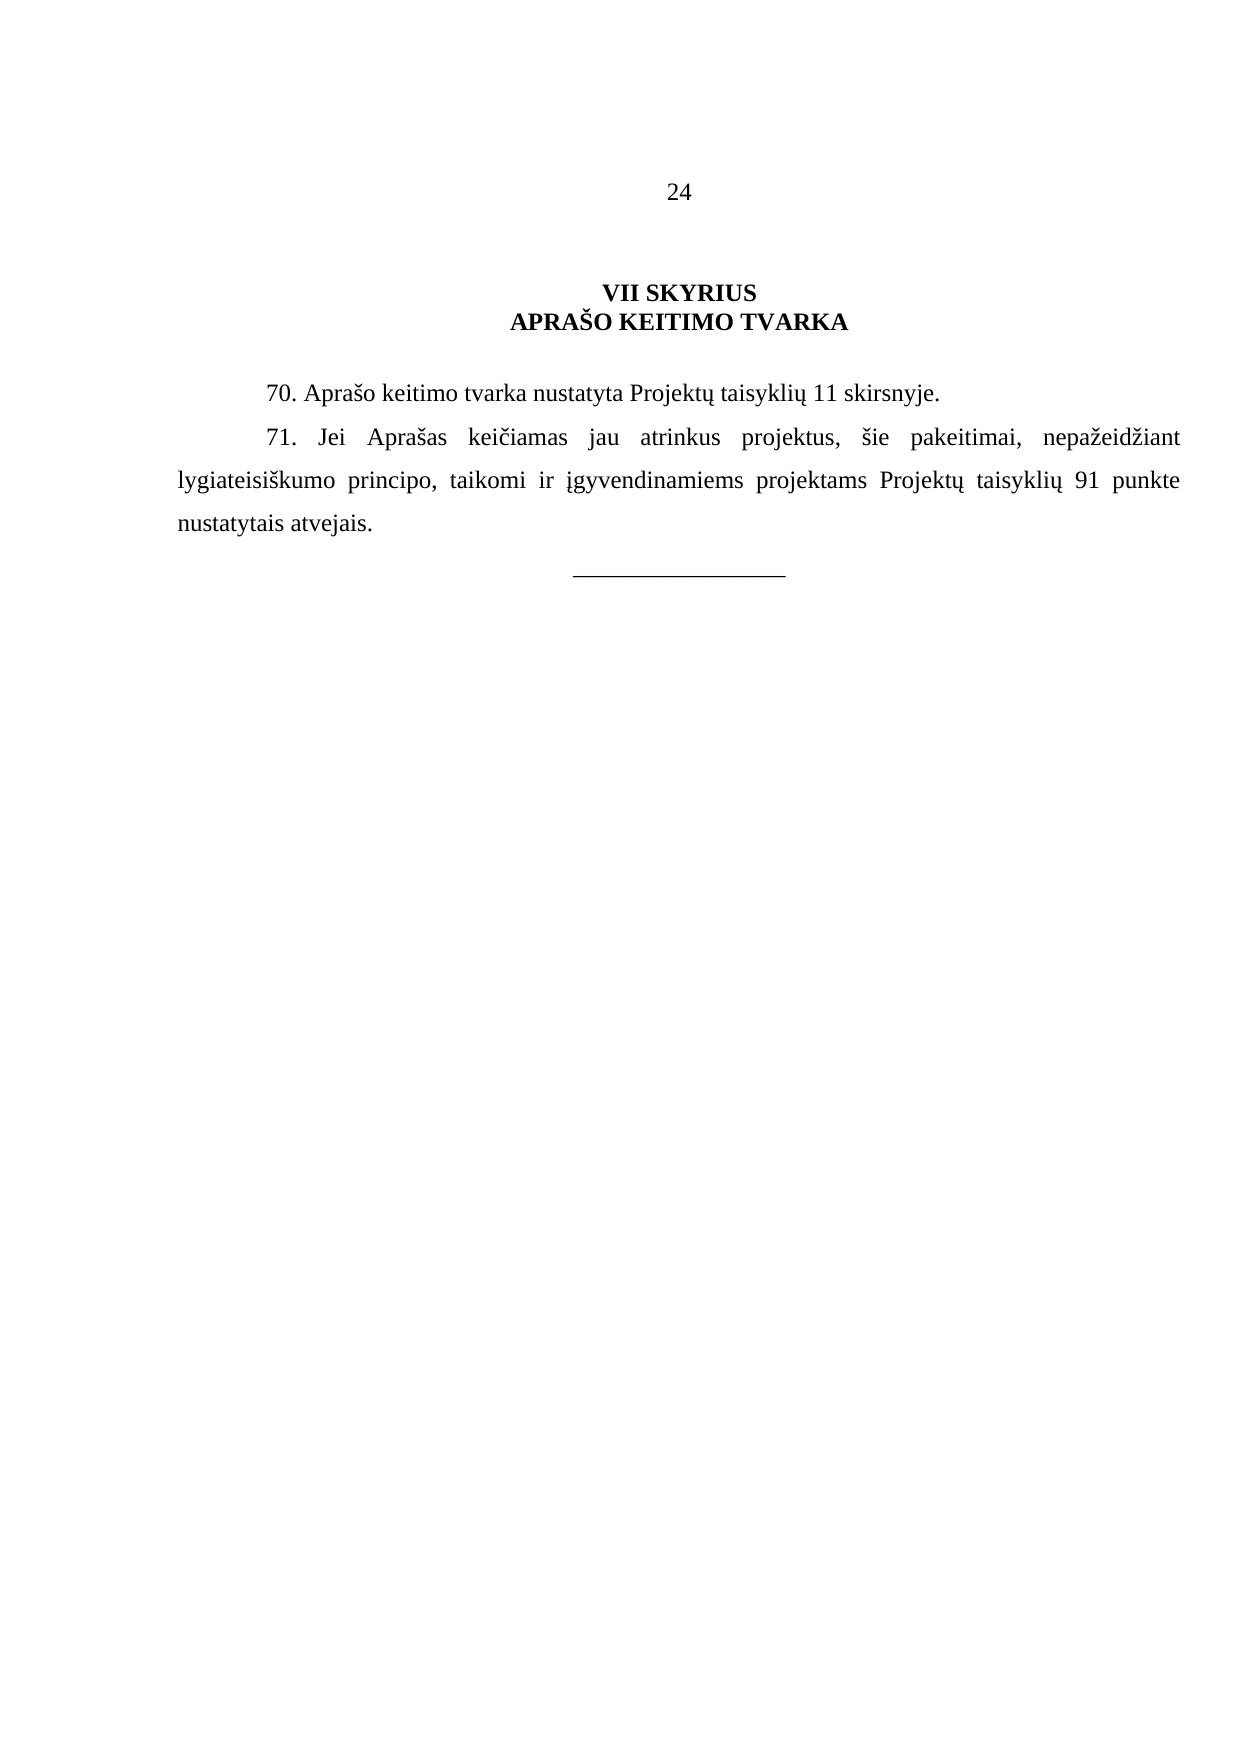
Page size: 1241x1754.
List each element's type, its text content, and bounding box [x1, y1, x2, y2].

text _________________ [177, 551, 1181, 580]
text 71. Jei Aprašas keičiamas jau atrinkus projektus, šie pakeitimai, nepažeidžiant lygiateisiškumo principo, taikomi ir įgyvendinamiems projektams Projektų taisyklių 91 punkte nustatytais atvejais. [177, 422, 1181, 537]
text VII SKYRIUS [177, 278, 1181, 307]
text 70. Aprašo keitimo tvarka nustatyta Projektų taisyklių 11 skirsnyje. [177, 378, 1181, 407]
text APRAŠO KEITIMO TVARKA [177, 307, 1181, 335]
